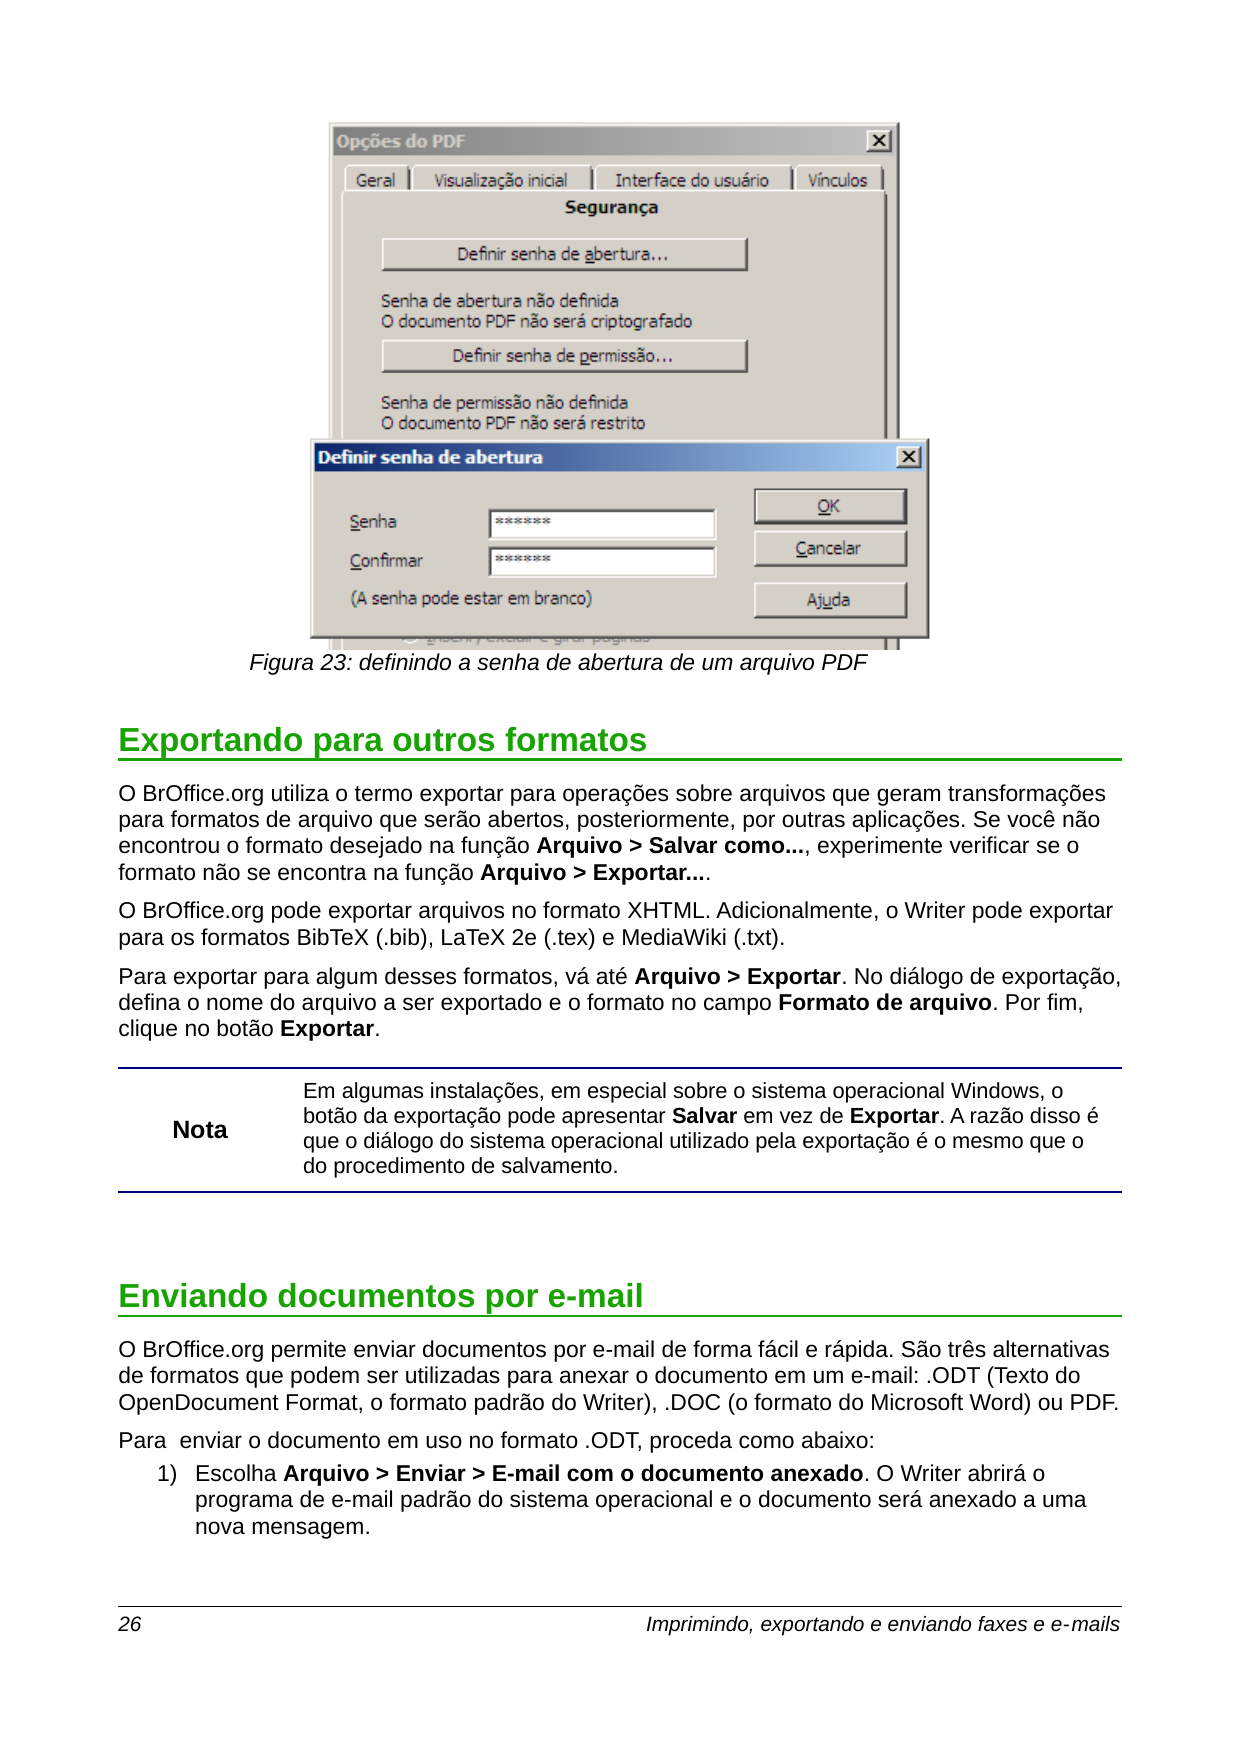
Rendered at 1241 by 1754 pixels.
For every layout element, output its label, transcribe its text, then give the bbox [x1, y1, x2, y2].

text O BrOffice.org pode exportar arquivos no formato XHTML. Adicionalmente, o Writer pode exportar para os formatos BibTeX (.bib), LaTeX 2e (.tex) e MediaWiki (.txt). [118, 897, 1122, 950]
picture [301, 118, 939, 650]
table_header Em algumas instalações, em especial sobre o sistema operacional Windows, o botão da exportação pode apresentar Salvar em vez de Exportar. A razão disso é que o diálogo do sistema operacional utilizado pela exportação é o mesmo que o do procedimento de salvamento. [281, 1069, 1122, 1191]
text Para exportar para algum desses formatos, vá até Arquivo > Exportar. No diálogo de exportação, defina o nome do arquivo a ser exportado e o formato no campo Formato de arquivo. Por fim, clique no botão Exportar. [118, 963, 1122, 1042]
text O BrOffice.org utiliza o termo exportar para operações sobre arquivos que geram transformações para formatos de arquivo que serão abertos, posteriormente, por outras aplicações. Se você não encontrou o formato desejado na função Arquivo > Salvar como..., experimente verificar se o formato não se encontra na função Arquivo > Exportar.... [118, 779, 1122, 885]
table_header Nota [118, 1069, 281, 1191]
list Para enviar o documento em uso no formato .ODT, proceda como abaixo: [118, 1427, 1122, 1454]
list Escolha Arquivo > Enviar > E-mail com o documento anexado. O Writer abrirá o programa de e-mail padrão do sistema operacional e o documento será anexado a uma nova mensagem. [177, 1460, 1122, 1539]
text O BrOffice.org permite enviar documentos por e-mail de forma fácil e rápida. São três alternativas de formatos que podem ser utilizadas para anexar o documento em um e-mail: .ODT (Texto do OpenDocument Format, o formato padrão do Writer), .DOC (o formato do Microsoft Word) ou PDF. [118, 1336, 1122, 1415]
subtitle Exportando para outros formatos [118, 720, 1122, 758]
text Figura 23: definindo a senha de abertura de um arquivo PDF [249, 118, 991, 676]
subtitle Enviando documentos por e-mail [118, 1276, 1122, 1315]
